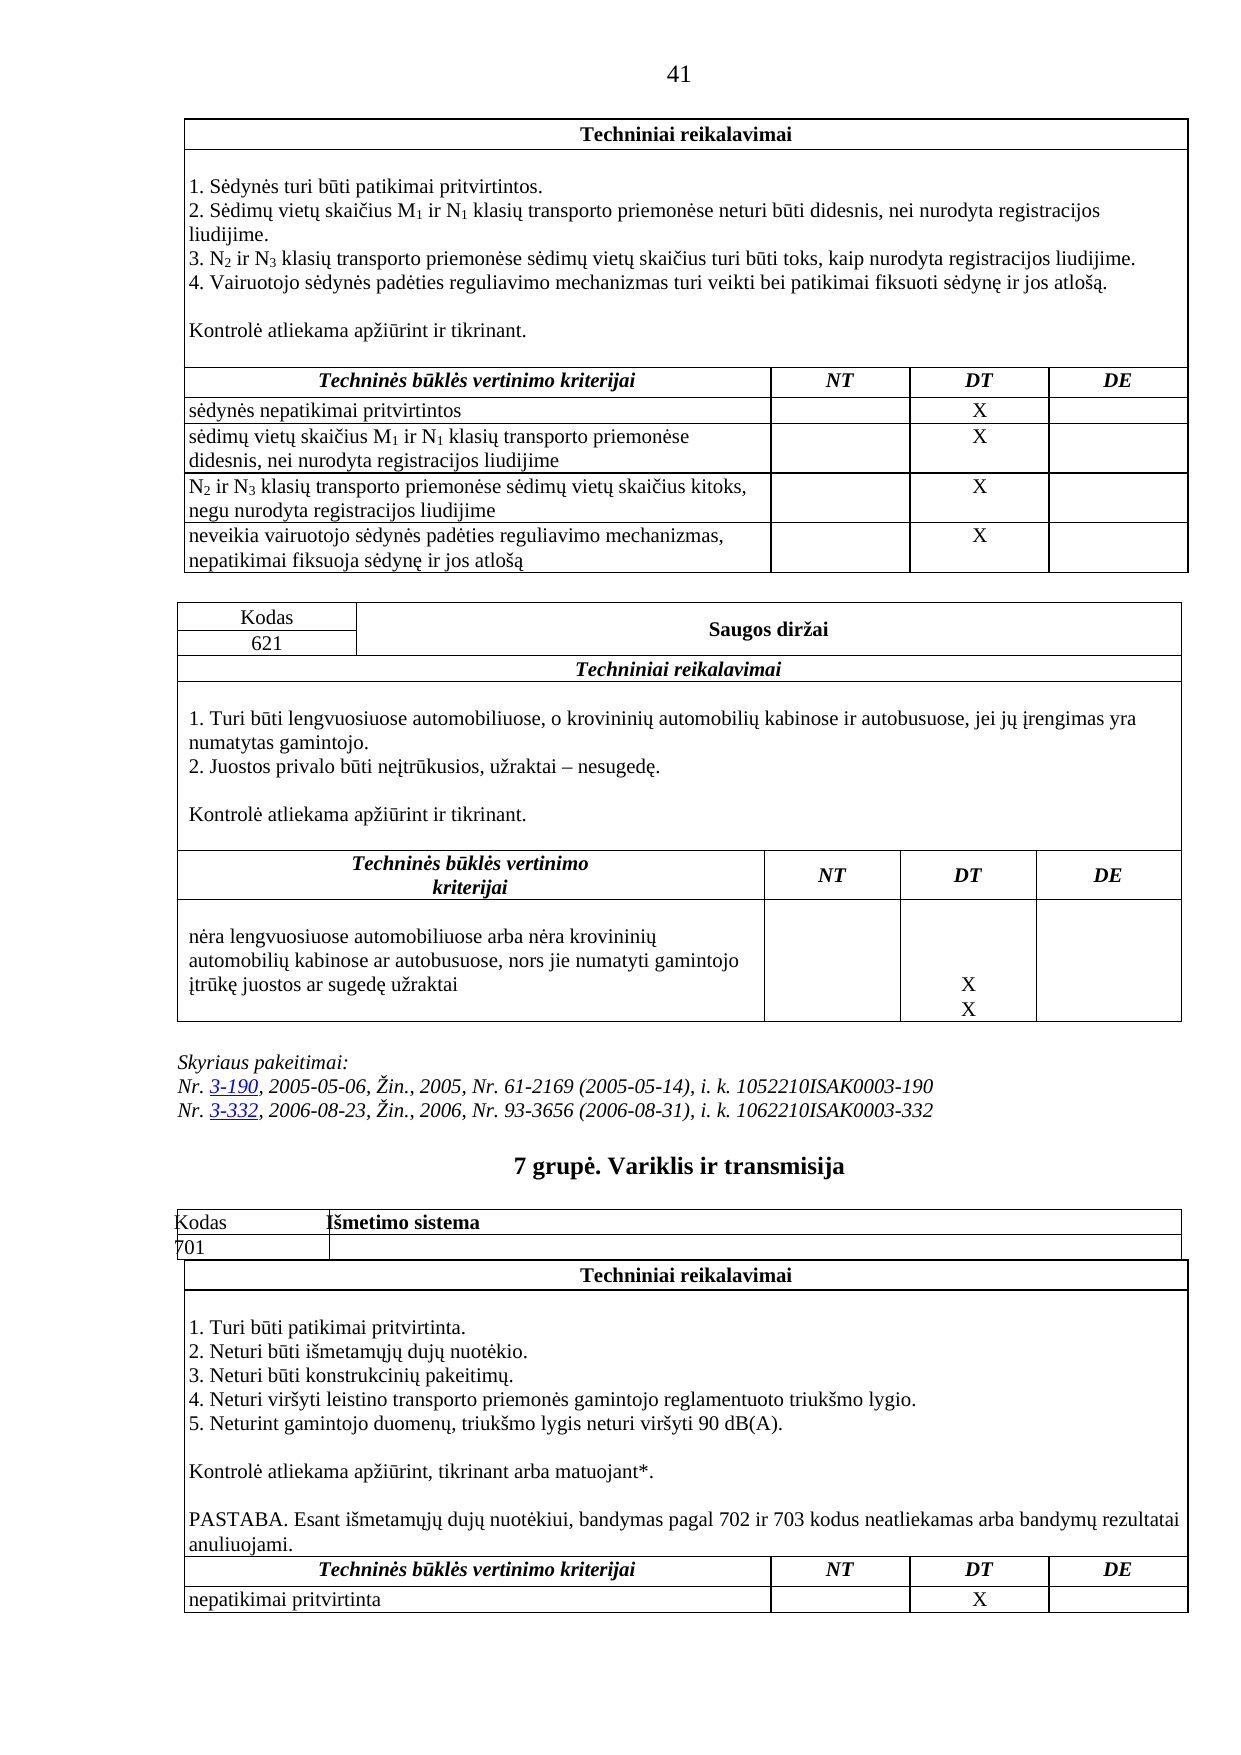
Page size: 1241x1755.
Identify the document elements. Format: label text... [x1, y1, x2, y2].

table_cell 701 [178, 1235, 329, 1259]
table_header Saugos diržai [357, 603, 1181, 655]
table_cell Techniniai reikalavimai [185, 120, 1187, 148]
table_cell [772, 523, 909, 572]
table_cell [177, 453, 184, 472]
table_cell Techniniai reikalavimai [185, 1261, 1187, 1289]
text Nr. 3-190, 2005-05-06, Žin., 2005, Nr. 61-2169 (2005-05-14), i. k. 1052210ISAK0003-190 [177, 1074, 1181, 1098]
table_cell [1050, 474, 1187, 522]
table_cell [1050, 424, 1187, 472]
table_header Kodas [178, 1210, 329, 1234]
table_header [1182, 1209, 1188, 1234]
table_cell [1050, 523, 1187, 572]
table_cell X [911, 424, 1048, 472]
table_cell [177, 174, 184, 367]
table_cell DE [1050, 1557, 1187, 1586]
text Nr. 3-332, 2006-08-23, Žin., 2006, Nr. 93-3656 (2006-08-31), i. k. 1062210ISAK0003-332 [177, 1098, 1181, 1122]
table_cell [1182, 1234, 1188, 1259]
text Skyriaus pakeitimai: [177, 1050, 1181, 1074]
table_cell nėra lengvuosiuose automobiliuose arba nėra krovininių automobilių kabinose ar autobusuose, nors jie numatyti gamintojo įtrūkę juostos ar sugedę užraktai [178, 900, 764, 1021]
table_cell [765, 900, 900, 1021]
table_cell Techninės būklės vertinimo kriterijai [178, 851, 764, 899]
table_cell [177, 1315, 184, 1556]
table_cell NT [772, 1557, 909, 1586]
table_cell DT [901, 851, 1036, 899]
table_cell 621 [178, 631, 356, 655]
table_cell X [911, 474, 1048, 522]
table_cell Techninės būklės vertinimo kriterijai [185, 368, 770, 397]
table_cell [177, 547, 184, 572]
table_cell [1037, 900, 1181, 1021]
table_cell [772, 424, 909, 472]
table_cell NT [772, 368, 909, 397]
table_cell [330, 1235, 1181, 1259]
table_cell [772, 474, 909, 522]
table_cell X X [901, 900, 1036, 1021]
table_header Išmetimo sistema [330, 1210, 1181, 1234]
table_cell NT [765, 851, 900, 899]
table_cell Techninės būklės vertinimo kriterijai [185, 1557, 770, 1586]
text 7 grupė. Variklis ir transmisija [177, 1151, 1181, 1180]
table_cell DT [911, 1557, 1048, 1586]
table_cell X [911, 523, 1048, 572]
table_cell DE [1050, 368, 1187, 397]
table_cell [177, 502, 184, 522]
table_header Kodas [178, 603, 356, 630]
table_cell DE [1037, 851, 1181, 899]
table_cell Techniniai reikalavimai [178, 656, 1181, 681]
table_cell 1. Turi būti lengvuosiuose automobiliuose, o krovininių automobilių kabinose ir autobusuose, jei jų įrengimas yra numatytas gamintojo. 2. Juostos privalo būti neįtrūkusios, užraktai – nesugedę. Kontrolė atliekama apžiūrint ir tikrinant. [178, 682, 1181, 850]
table_cell DT [911, 368, 1048, 397]
